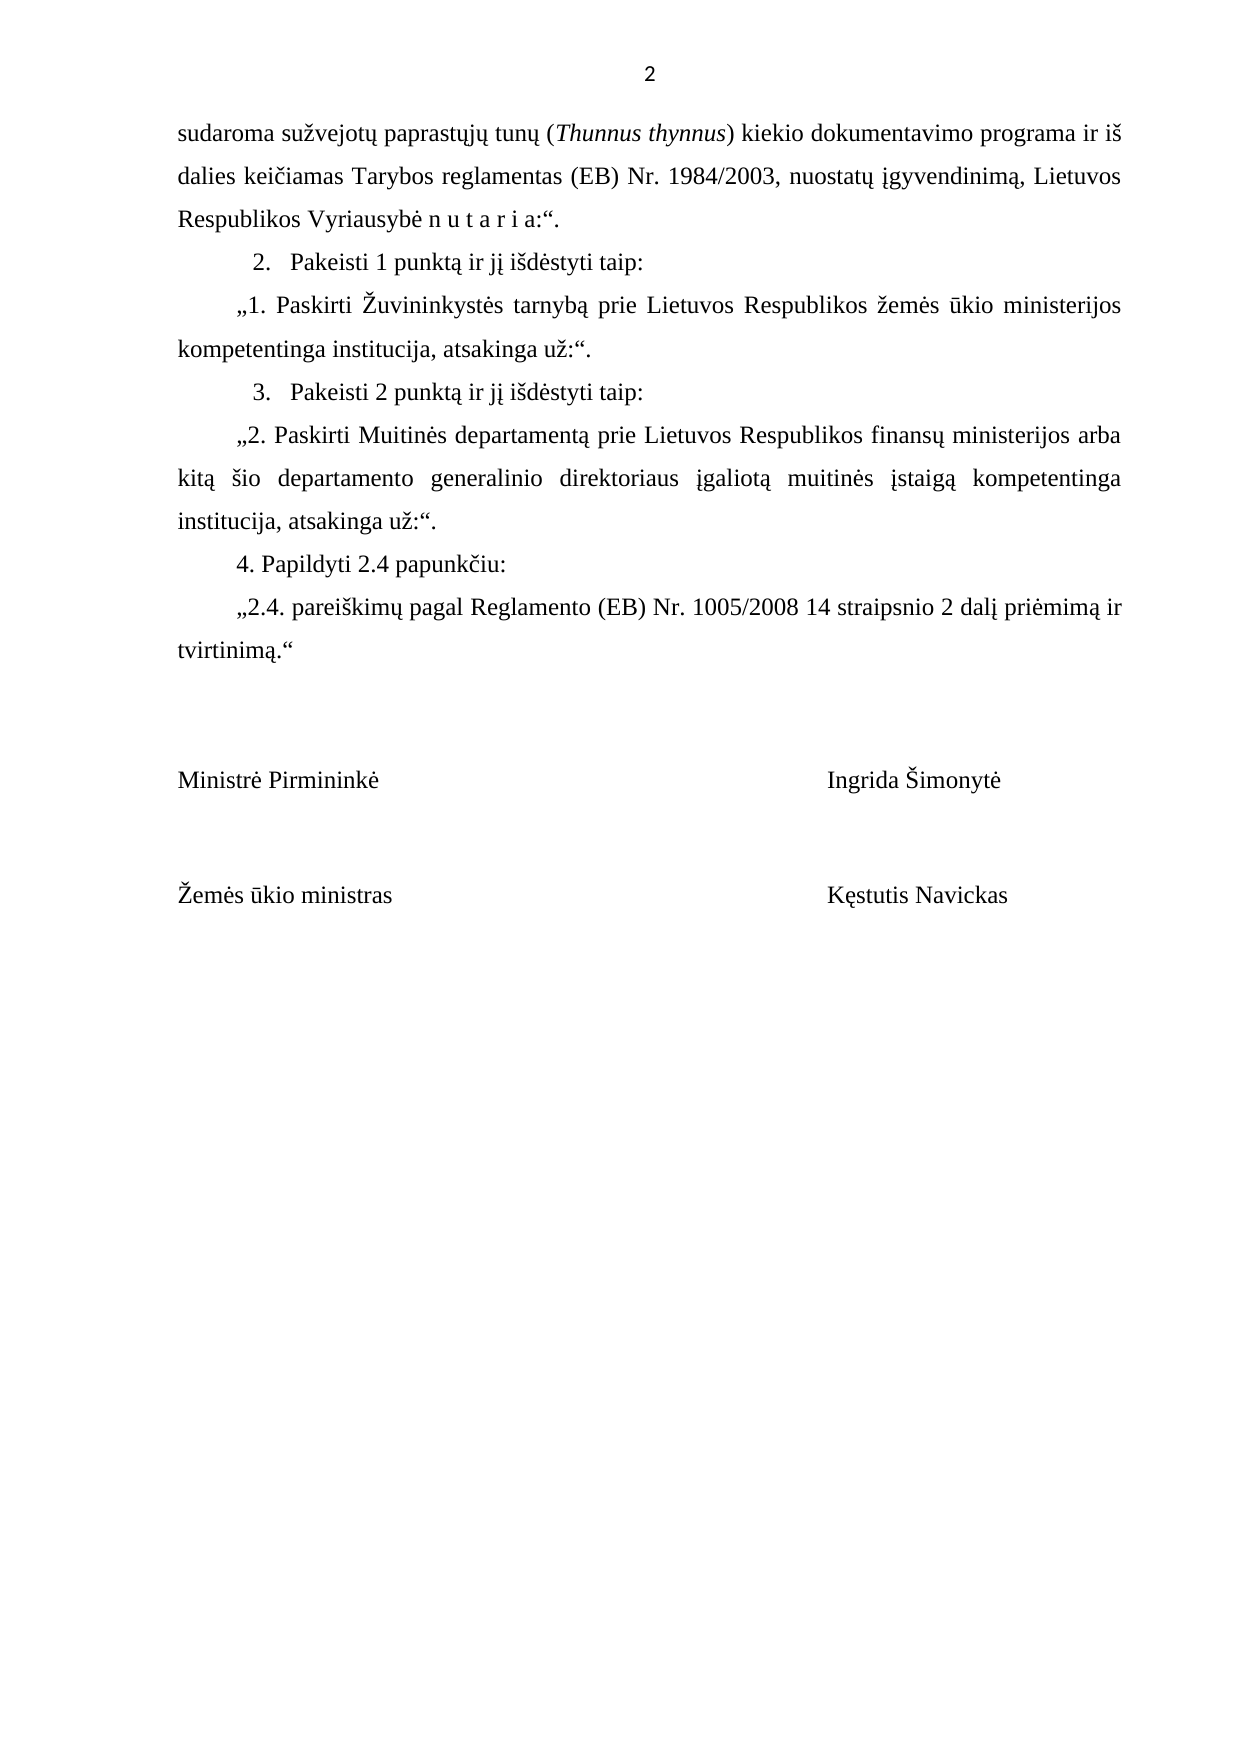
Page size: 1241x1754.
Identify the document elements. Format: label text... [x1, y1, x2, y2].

text 3. Pakeisti 2 punktą ir jį išdėstyti taip: [252, 377, 1122, 406]
text „2.4. pareiškimų pagal Reglamento (EB) Nr. 1005/2008 14 straipsnio 2 dalį priėmimą ir tvirtinimą.“ [177, 592, 1122, 664]
text 4. Papildyti 2.4 papunkčiu: [177, 549, 1122, 578]
text 2. Pakeisti 1 punktą ir jį išdėstyti taip: [252, 247, 1122, 276]
text sudaroma sužvejotų paprastųjų tunų (Thunnus thynnus) kiekio dokumentavimo programa ir iš dalies keičiamas Tarybos reglamentas (EB) Nr. 1984/2003, nuostatų įgyvendinimą, Lietuvos Respublikos Vyriausybė n u t a r i a:“. [177, 118, 1122, 233]
text „1. Paskirti Žuvininkystės tarnybą prie Lietuvos Respublikos žemės ūkio ministerijos kompetentinga institucija, atsakinga už:“. [177, 291, 1122, 362]
text Žemės ūkio ministras Kęstutis Navickas [177, 880, 1122, 909]
text Ministrė Pirmininkė Ingrida Šimonytė [177, 765, 1122, 794]
text „2. Paskirti Muitinės departamentą prie Lietuvos Respublikos finansų ministerijos arba kitą šio departamento generalinio direktoriaus įgaliotą muitinės įstaigą kompetentinga institucija, atsakinga už:“. [177, 420, 1122, 535]
